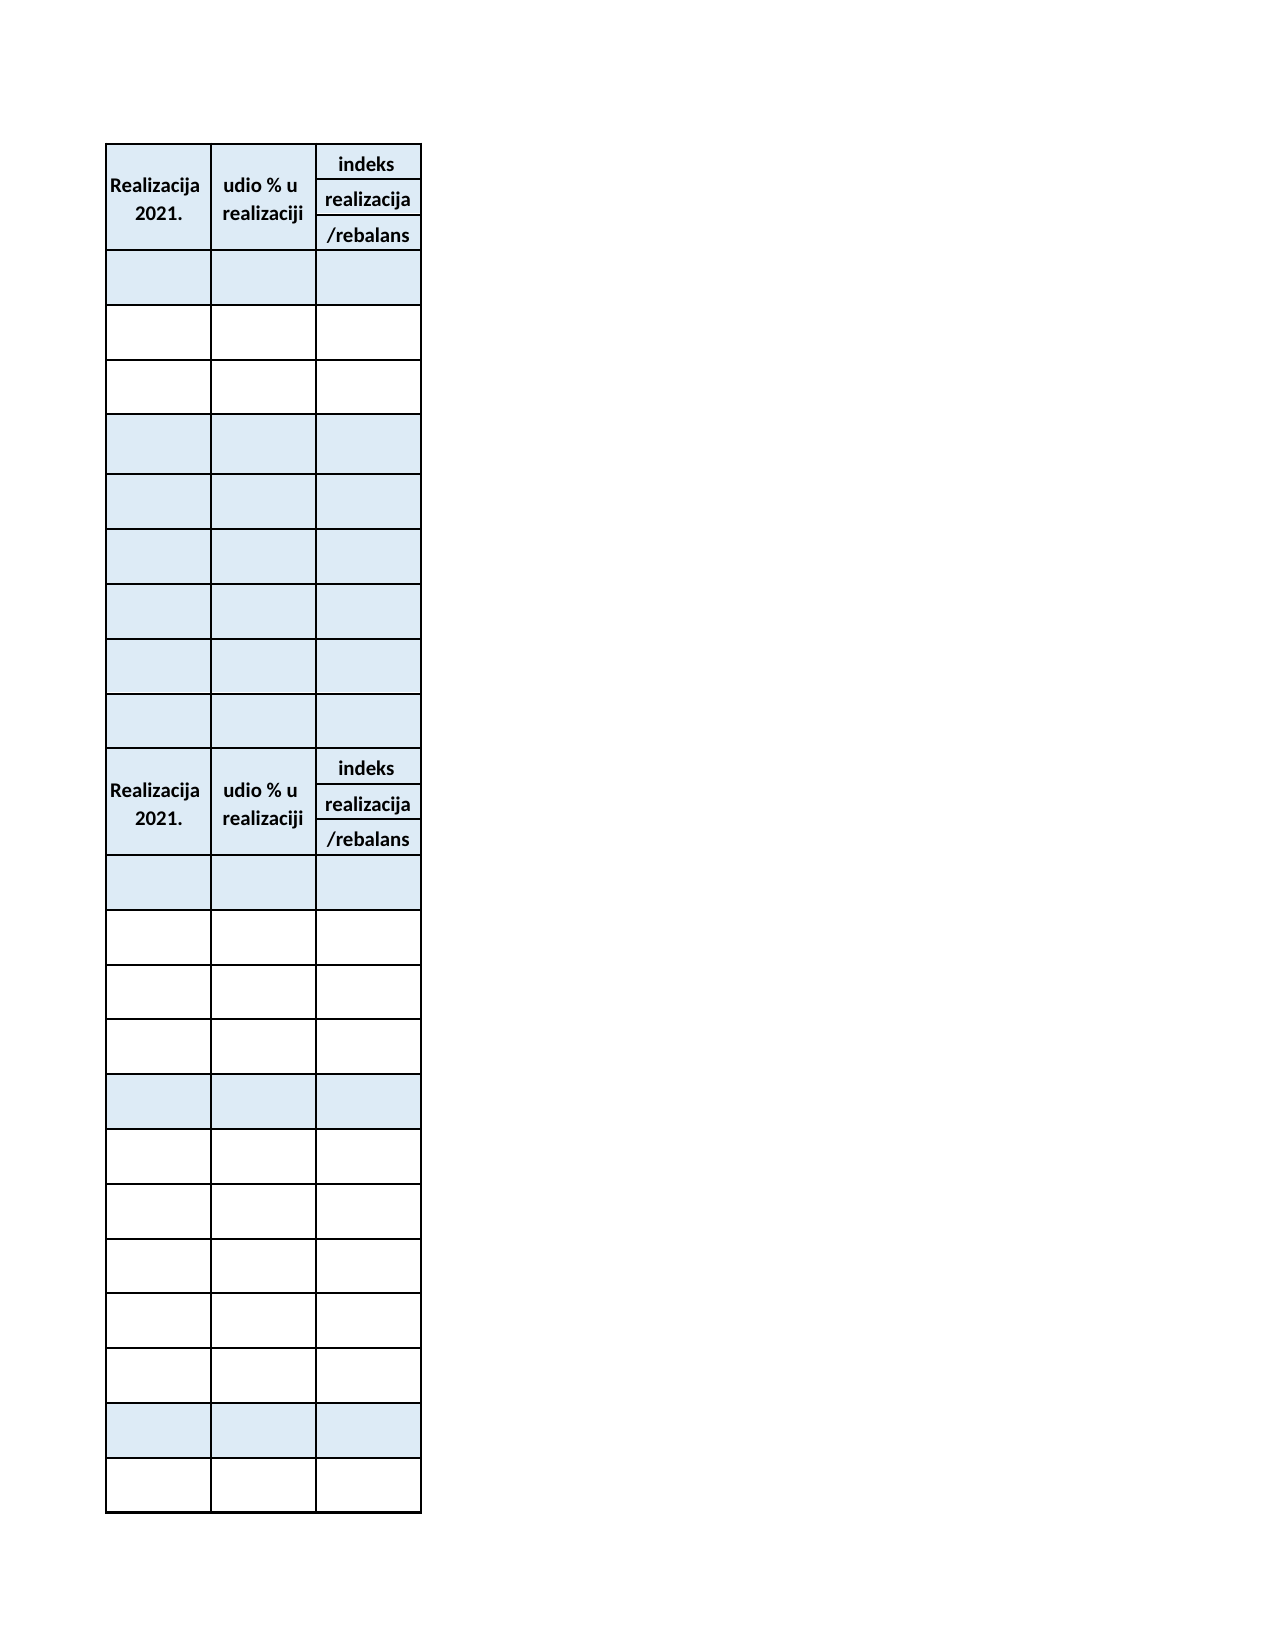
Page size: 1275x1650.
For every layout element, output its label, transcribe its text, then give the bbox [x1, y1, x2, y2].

table_cell [107, 1240, 210, 1292]
table_cell realizacija [317, 180, 420, 213]
table_cell [212, 251, 315, 304]
table_cell [212, 530, 315, 583]
table_cell [107, 475, 210, 528]
table_cell [107, 1075, 210, 1128]
table_cell [212, 1130, 315, 1183]
table_cell [212, 475, 315, 528]
table_cell [317, 1349, 420, 1402]
table_cell /rebalans [317, 216, 420, 249]
table_cell [107, 585, 210, 638]
table_cell [212, 695, 315, 747]
table_cell [317, 251, 420, 304]
table_header indeks [317, 145, 420, 178]
table_cell [317, 1130, 420, 1183]
table_cell [212, 1240, 315, 1292]
table_cell [317, 1075, 420, 1128]
table_cell [317, 361, 420, 413]
table_cell [212, 1404, 315, 1457]
table_cell [107, 1020, 210, 1073]
table_cell [212, 966, 315, 1018]
table_cell realizacija [317, 785, 420, 818]
table_cell [212, 1185, 315, 1237]
table_cell [317, 306, 420, 358]
table_cell [212, 585, 315, 638]
table_cell [107, 1404, 210, 1457]
table_cell [317, 1020, 420, 1073]
table_cell [317, 640, 420, 692]
table_cell [107, 415, 210, 473]
table_cell [107, 361, 210, 413]
table_cell indeks [317, 749, 420, 783]
table_header Realizacija 2021. [107, 145, 210, 249]
table_cell [317, 1240, 420, 1292]
table_cell [107, 640, 210, 692]
table_cell [212, 306, 315, 358]
table_cell [317, 1294, 420, 1347]
table_cell [212, 361, 315, 413]
table_cell [212, 856, 315, 909]
table_cell /rebalans [317, 820, 420, 854]
table_cell [212, 1075, 315, 1128]
table_cell [107, 530, 210, 583]
table_cell [317, 585, 420, 638]
table_cell [212, 1294, 315, 1347]
table_cell [317, 695, 420, 747]
table_cell [212, 911, 315, 963]
table_cell [317, 530, 420, 583]
table_cell [317, 911, 420, 963]
table_cell [317, 966, 420, 1018]
table_cell [317, 1185, 420, 1237]
table_cell [107, 1294, 210, 1347]
table_cell [212, 1459, 315, 1511]
table_cell [107, 1130, 210, 1183]
table_cell [107, 856, 210, 909]
table_cell [317, 856, 420, 909]
table_cell [107, 966, 210, 1018]
table_cell [212, 640, 315, 692]
table_cell [212, 415, 315, 473]
table_cell [317, 415, 420, 473]
table_cell [317, 475, 420, 528]
table_cell udio % u realizaciji [212, 749, 315, 854]
table_cell [107, 306, 210, 358]
table_cell [212, 1020, 315, 1073]
table_cell [107, 1349, 210, 1402]
table_cell [317, 1459, 420, 1511]
table_cell Realizacija 2021. [107, 749, 210, 854]
table_cell [107, 695, 210, 747]
table_cell [107, 251, 210, 304]
table_cell [212, 1349, 315, 1402]
table_cell [317, 1404, 420, 1457]
table_cell [107, 1459, 210, 1511]
table_cell [107, 911, 210, 963]
table_cell [107, 1185, 210, 1237]
table_header udio % u realizaciji [212, 145, 315, 249]
